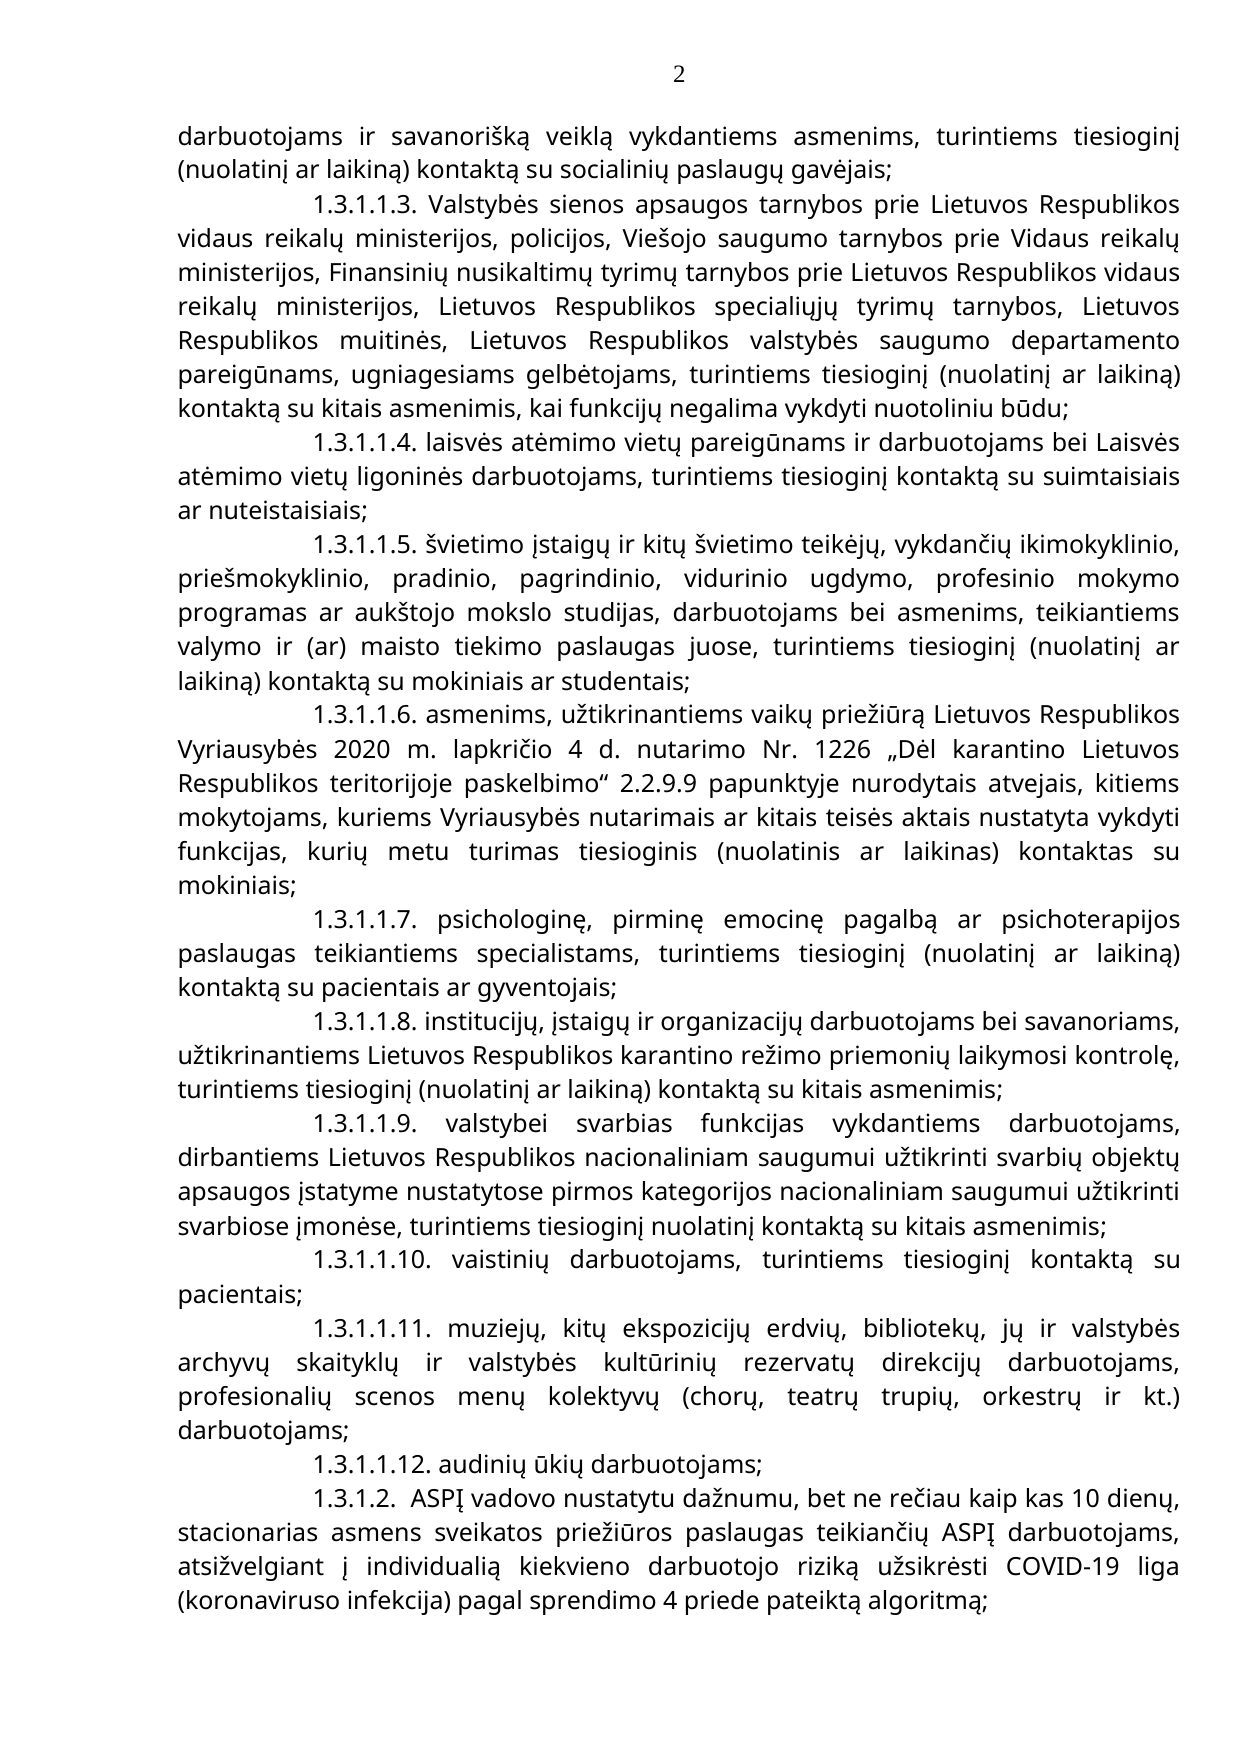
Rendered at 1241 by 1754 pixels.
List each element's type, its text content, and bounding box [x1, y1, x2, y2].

text 1.3.1.2. ASPĮ vadovo nustatytu dažnumu, bet ne rečiau kaip kas 10 dienų, stacionarias asmens sveikatos priežiūros paslaugas teikiančių ASPĮ darbuotojams, atsižvelgiant į individualią kiekvieno darbuotojo riziką užsikrėsti COVID-19 liga (koronaviruso infekcija) pagal sprendimo 4 priede pateiktą algoritmą; [177, 1481, 1181, 1617]
text 1.3.1.1.5. švietimo įstaigų ir kitų švietimo teikėjų, vykdančių ikimokyklinio, priešmokyklinio, pradinio, pagrindinio, vidurinio ugdymo, profesinio mokymo programas ar aukštojo mokslo studijas, darbuotojams bei asmenims, teikiantiems valymo ir (ar) maisto tiekimo paslaugas juose, turintiems tiesioginį (nuolatinį ar laikiną) kontaktą su mokiniais ar studentais; [177, 527, 1181, 697]
text 1.3.1.1.3. Valstybės sienos apsaugos tarnybos prie Lietuvos Respublikos vidaus reikalų ministerijos, policijos, Viešojo saugumo tarnybos prie Vidaus reikalų ministerijos, Finansinių nusikaltimų tyrimų tarnybos prie Lietuvos Respublikos vidaus reikalų ministerijos, Lietuvos Respublikos specialiųjų tyrimų tarnybos, Lietuvos Respublikos muitinės, Lietuvos Respublikos valstybės saugumo departamento pareigūnams, ugniagesiams gelbėtojams, turintiems tiesioginį (nuolatinį ar laikiną) kontaktą su kitais asmenimis, kai funkcijų negalima vykdyti nuotoliniu būdu; [177, 186, 1181, 425]
text 1.3.1.1.11. muziejų, kitų ekspozicijų erdvių, bibliotekų, jų ir valstybės archyvų skaityklų ir valstybės kultūrinių rezervatų direkcijų darbuotojams, profesionalių scenos menų kolektyvų (chorų, teatrų trupių, orkestrų ir kt.) darbuotojams; [177, 1310, 1181, 1447]
text 1.3.1.1.12. audinių ūkių darbuotojams; [177, 1447, 1181, 1481]
text 1.3.1.1.9. valstybei svarbias funkcijas vykdantiems darbuotojams, dirbantiems Lietuvos Respublikos nacionaliniam saugumui užtikrinti svarbių objektų apsaugos įstatyme nustatytose pirmos kategorijos nacionaliniam saugumui užtikrinti svarbiose įmonėse, turintiems tiesioginį nuolatinį kontaktą su kitais asmenimis; [177, 1106, 1181, 1242]
text 1.3.1.1.4. laisvės atėmimo vietų pareigūnams ir darbuotojams bei Laisvės atėmimo vietų ligoninės darbuotojams, turintiems tiesioginį kontaktą su suimtaisiais ar nuteistaisiais; [177, 425, 1181, 527]
text 1.3.1.1.8. institucijų, įstaigų ir organizacijų darbuotojams bei savanoriams, užtikrinantiems Lietuvos Respublikos karantino režimo priemonių laikymosi kontrolę, turintiems tiesioginį (nuolatinį ar laikiną) kontaktą su kitais asmenimis; [177, 1004, 1181, 1106]
text 1.3.1.1.7. psichologinę, pirminę emocinę pagalbą ar psichoterapijos paslaugas teikiantiems specialistams, turintiems tiesioginį (nuolatinį ar laikiną) kontaktą su pacientais ar gyventojais; [177, 902, 1181, 1004]
text 1.3.1.1.6. asmenims, užtikrinantiems vaikų priežiūrą Lietuvos Respublikos Vyriausybės 2020 m. lapkričio 4 d. nutarimo Nr. 1226 „Dėl karantino Lietuvos Respublikos teritorijoje paskelbimo“ 2.2.9.9 papunktyje nurodytais atvejais, kitiems mokytojams, kuriems Vyriausybės nutarimais ar kitais teisės aktais nustatyta vykdyti funkcijas, kurių metu turimas tiesioginis (nuolatinis ar laikinas) kontaktas su mokiniais; [177, 697, 1181, 902]
text darbuotojams ir savanorišką veiklą vykdantiems asmenims, turintiems tiesioginį (nuolatinį ar laikiną) kontaktą su socialinių paslaugų gavėjais; [177, 118, 1181, 186]
text 1.3.1.1.10. vaistinių darbuotojams, turintiems tiesioginį kontaktą su pacientais; [177, 1242, 1181, 1310]
